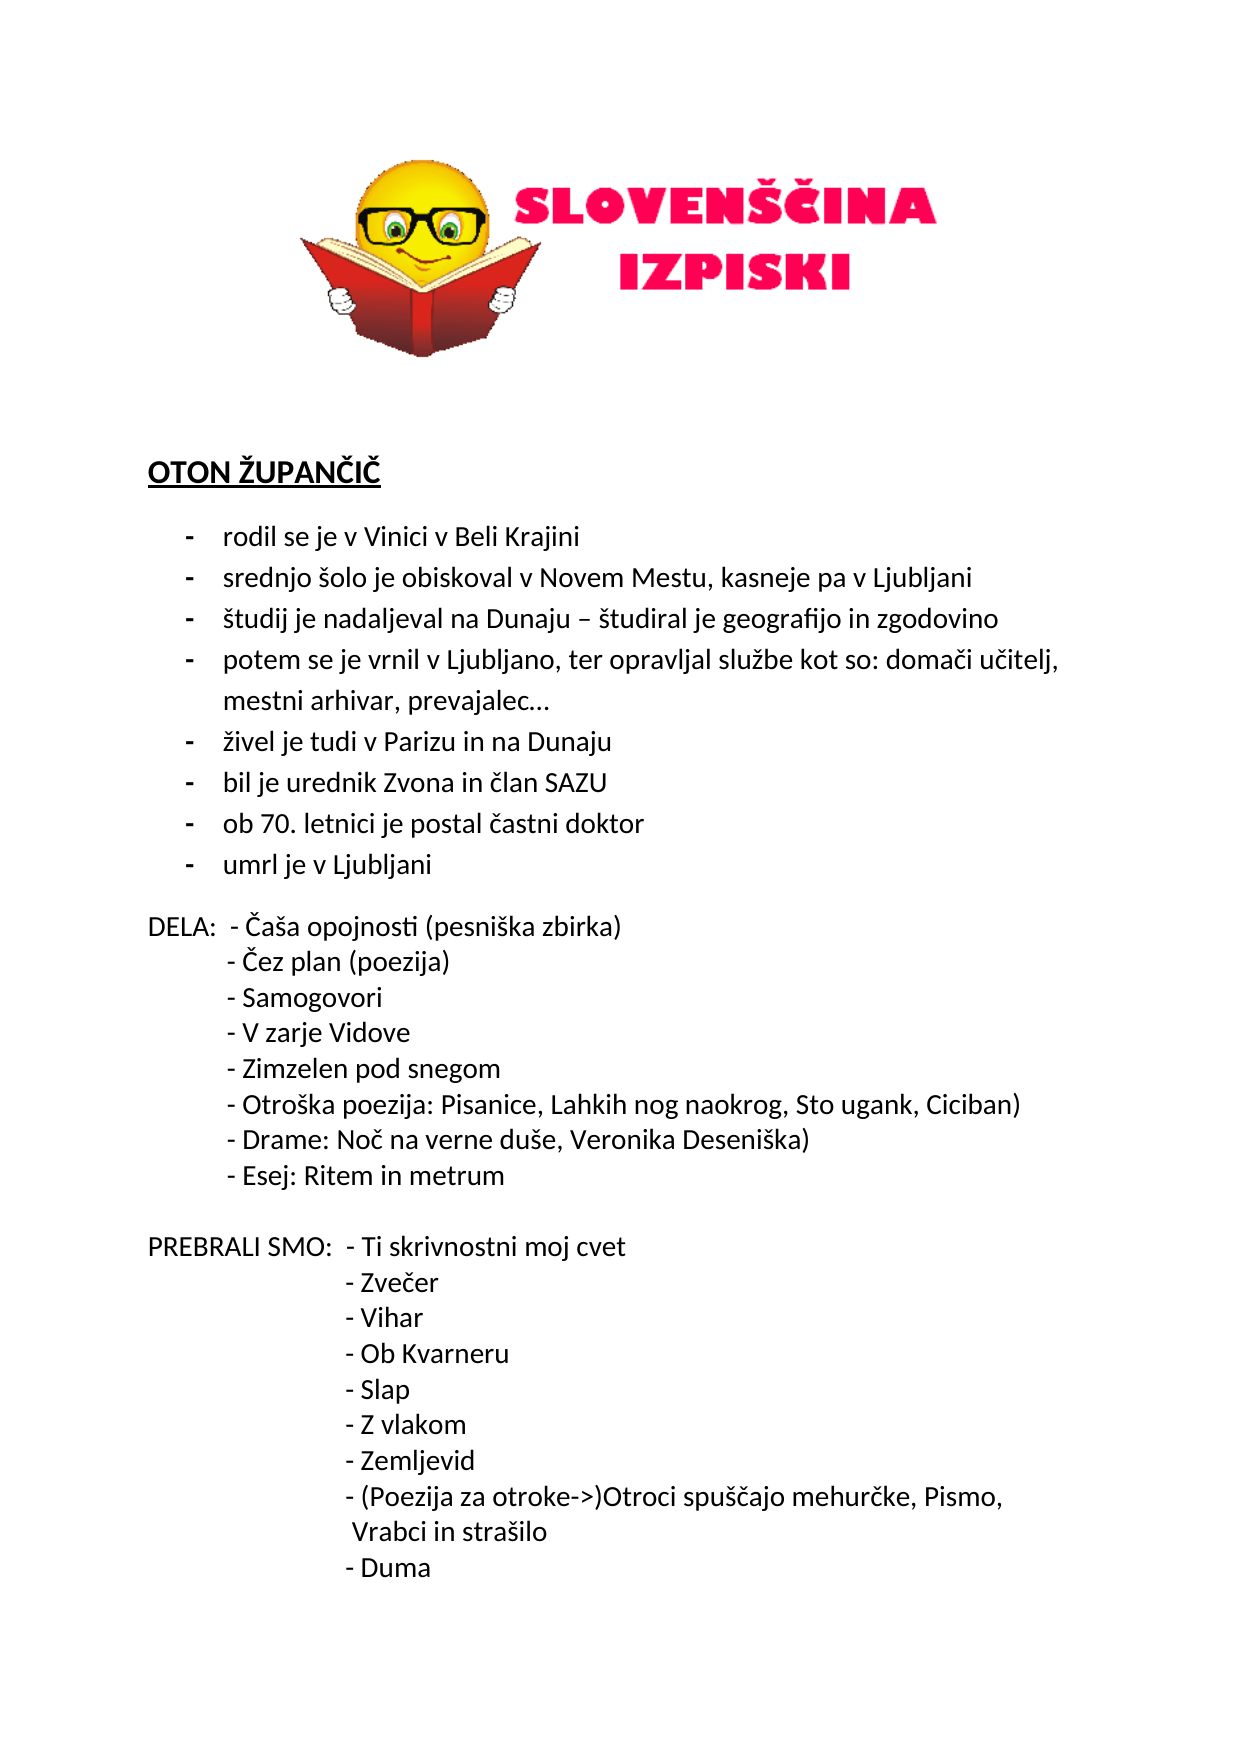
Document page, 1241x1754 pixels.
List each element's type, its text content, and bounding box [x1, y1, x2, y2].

list živel je tudi v Parizu in na Dunaju [185, 723, 1093, 759]
text - Vihar [148, 1299, 1093, 1335]
text Vrabci in strašilo [148, 1513, 1093, 1549]
text - Zemljevid [148, 1442, 1093, 1478]
list potem se je vrnil v Ljubljano, ter opravljal službe kot so: domači učitelj, mestni arhivar, prevajalec… [185, 641, 1093, 718]
text - V zarje Vidove [148, 1014, 1093, 1050]
list umrl je v Ljubljani [185, 846, 1093, 881]
text PREBRALI SMO: - Ti skrivnostni moj cvet [148, 1228, 1093, 1264]
list srednjo šolo je obiskoval v Novem Mestu, kasneje pa v Ljubljani [185, 559, 1093, 595]
text - Drame: Noč na verne duše, Veronika Deseniška) [148, 1121, 1093, 1157]
text - Samogovori [148, 979, 1093, 1014]
picture [291, 147, 950, 373]
text - Zimzelen pod snegom [148, 1050, 1093, 1086]
list ob 70. letnici je postal častni doktor [185, 805, 1093, 841]
text - Čez plan (poezija) [148, 943, 1093, 979]
text - Zvečer [148, 1264, 1093, 1299]
text - Esej: Ritem in metrum [148, 1157, 1093, 1193]
text - Ob Kvarneru [148, 1335, 1093, 1371]
text - (Poezija za otroke->)Otroci spuščajo mehurčke, Pismo, [148, 1478, 1093, 1513]
list bil je urednik Zvona in član SAZU [185, 764, 1093, 799]
list študij je nadaljeval na Dunaju – študiral je geografijo in zgodovino [185, 600, 1093, 636]
list rodil se je v Vinici v Beli Krajini [185, 518, 1093, 554]
text OTON ŽUPANČIČ [148, 451, 1093, 491]
text - Z vlakom [148, 1406, 1093, 1442]
text - Duma [148, 1549, 1093, 1584]
text - Slap [148, 1371, 1093, 1406]
text - Otroška poezija: Pisanice, Lahkih nog naokrog, Sto ugank, Ciciban) [148, 1086, 1093, 1121]
text DELA: - Čaša opojnosti (pesniška zbirka) [148, 908, 1093, 943]
